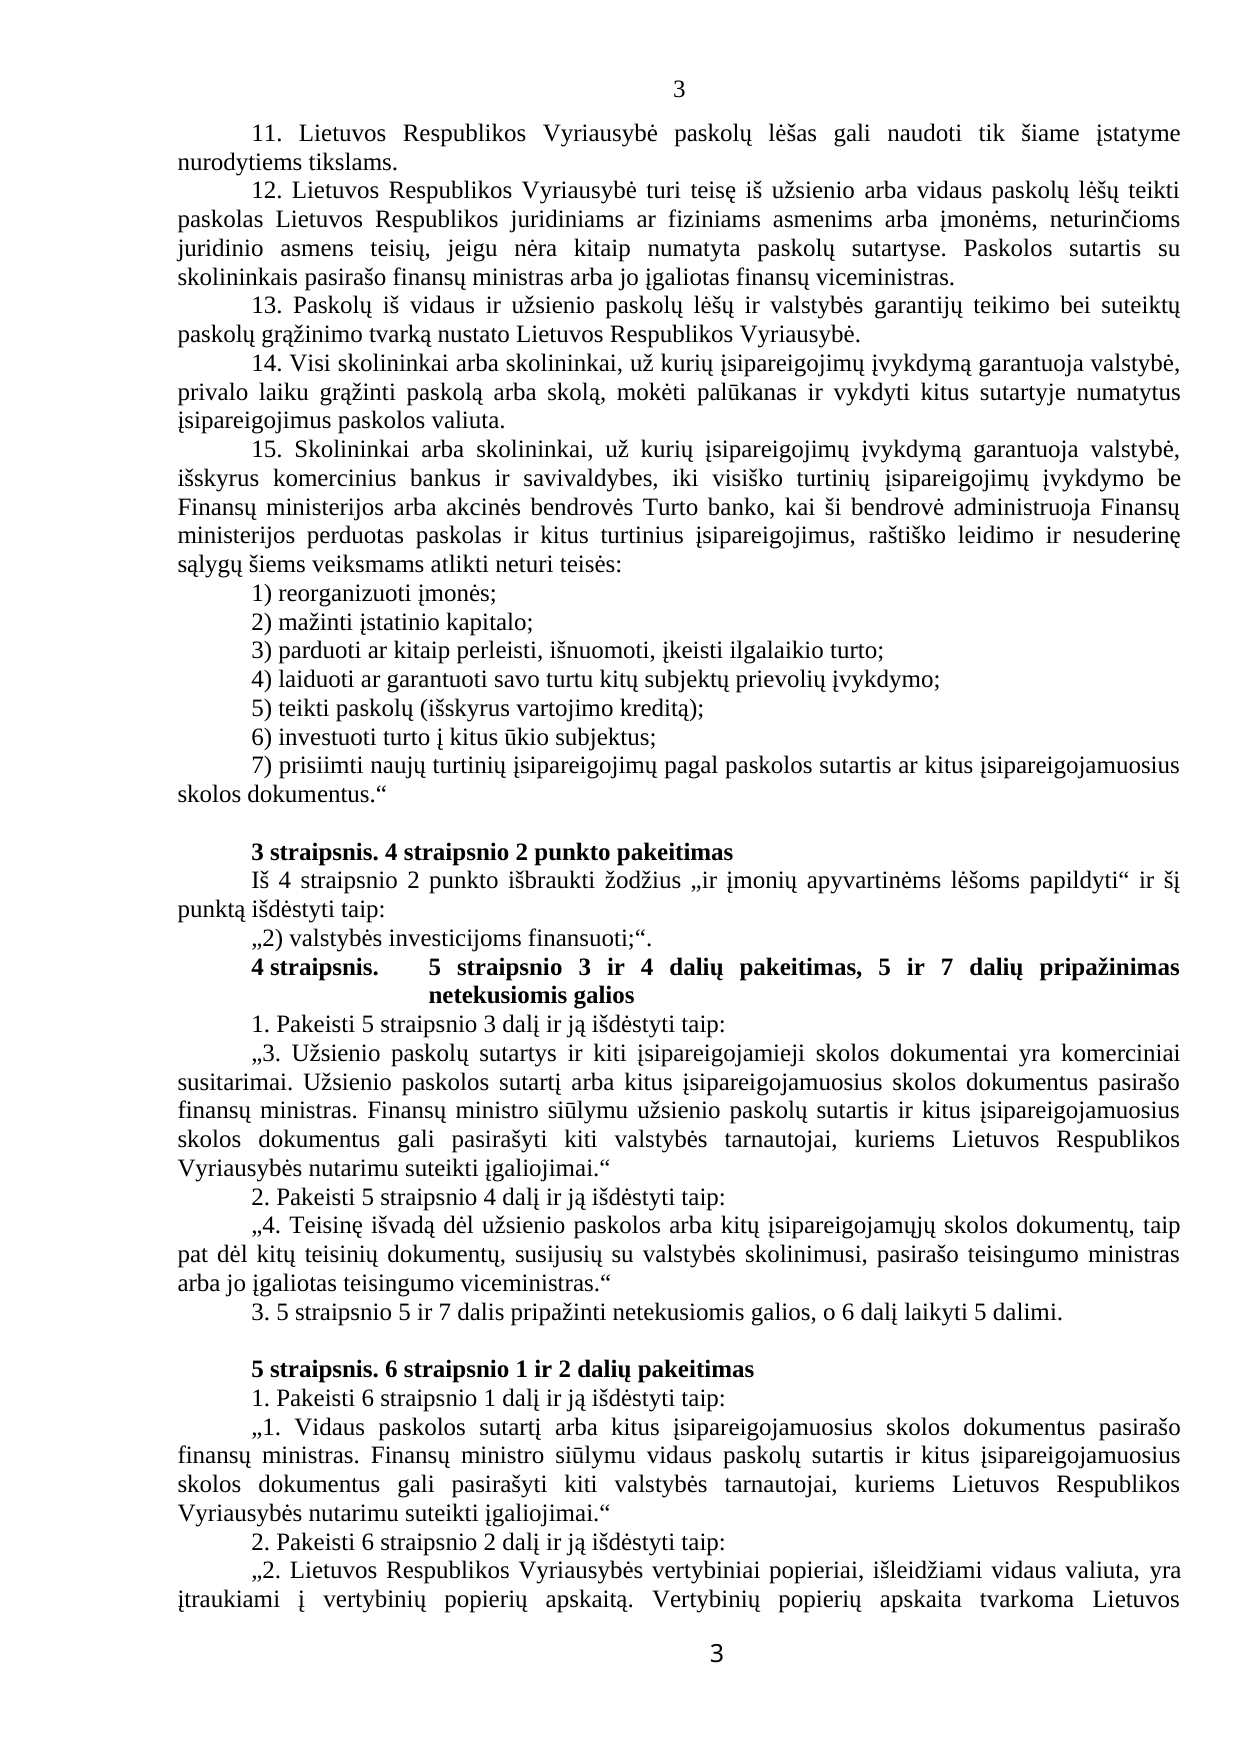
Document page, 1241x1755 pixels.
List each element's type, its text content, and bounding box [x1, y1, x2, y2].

text 1. Pakeisti 6 straipsnio 1 dalį ir ją išdėstyti taip: [177, 1383, 1181, 1412]
text 13. Paskolų iš vidaus ir užsienio paskolų lėšų ir valstybės garantijų teikimo bei suteiktų paskolų grąžinimo tvarką nustato Lietuvos Respublikos Vyriausybė. [177, 291, 1181, 348]
text „2. Lietuvos Respublikos Vyriausybės vertybiniai popieriai, išleidžiami vidaus valiuta, yra įtraukiami į vertybinių popierių apskaitą. Vertybinių popierių apskaita tvarkoma Lietuvos [177, 1556, 1181, 1613]
text 4 straipsnis. 5 straipsnio 3 ir 4 dalių pakeitimas, 5 ir 7 dalių pripažinimas netekusiomis galios [251, 952, 1181, 1009]
text „1. Vidaus paskolos sutartį arba kitus įsipareigojamuosius skolos dokumentus pasirašo finansų ministras. Finansų ministro siūlymu vidaus paskolų sutartis ir kitus įsipareigojamuosius skolos dokumentus gali pasirašyti kiti valstybės tarnautojai, kuriems Lietuvos Respublikos Vyriausybės nutarimu suteikti įgaliojimai.“ [177, 1412, 1181, 1527]
text 1) reorganizuoti įmonės; [177, 578, 1181, 607]
text 5) teikti paskolų (išskyrus vartojimo kreditą); [177, 693, 1181, 722]
text 2) mažinti įstatinio kapitalo; [177, 607, 1181, 636]
text 1. Pakeisti 5 straipsnio 3 dalį ir ją išdėstyti taip: [177, 1009, 1181, 1038]
text 3. 5 straipsnio 5 ir 7 dalis pripažinti netekusiomis galios, o 6 dalį laikyti 5 dalimi. [177, 1297, 1181, 1326]
text 11. Lietuvos Respublikos Vyriausybė paskolų lėšas gali naudoti tik šiame įstatyme nurodytiems tikslams. [177, 118, 1181, 176]
text „3. Užsienio paskolų sutartys ir kiti įsipareigojamieji skolos dokumentai yra komerciniai susitarimai. Užsienio paskolos sutartį arba kitus įsipareigojamuosius skolos dokumentus pasirašo finansų ministras. Finansų ministro siūlymu užsienio paskolų sutartis ir kitus įsipareigojamuosius skolos dokumentus gali pasirašyti kiti valstybės tarnautojai, kuriems Lietuvos Respublikos Vyriausybės nutarimu suteikti įgaliojimai.“ [177, 1038, 1181, 1182]
text 5 straipsnis. 6 straipsnio 1 ir 2 dalių pakeitimas [177, 1354, 1181, 1383]
text „4. Teisinę išvadą dėl užsienio paskolos arba kitų įsipareigojamųjų skolos dokumentų, taip pat dėl kitų teisinių dokumentų, susijusių su valstybės skolinimusi, pasirašo teisingumo ministras arba jo įgaliotas teisingumo viceministras.“ [177, 1211, 1181, 1297]
text 15. Skolininkai arba skolininkai, už kurių įsipareigojimų įvykdymą garantuoja valstybė, išskyrus komercinius bankus ir savivaldybes, iki visiško turtinių įsipareigojimų įvykdymo be Finansų ministerijos arba akcinės bendrovės Turto banko, kai ši bendrovė administruoja Finansų ministerijos perduotas paskolas ir kitus turtinius įsipareigojimus, raštiško leidimo ir nesuderinę sąlygų šiems veiksmams atlikti neturi teisės: [177, 434, 1181, 578]
text 4) laiduoti ar garantuoti savo turtu kitų subjektų prievolių įvykdymo; [177, 664, 1181, 693]
text 3 straipsnis. 4 straipsnio 2 punkto pakeitimas [177, 837, 1181, 866]
text 2. Pakeisti 6 straipsnio 2 dalį ir ją išdėstyti taip: [177, 1527, 1181, 1556]
text 14. Visi skolininkai arba skolininkai, už kurių įsipareigojimų įvykdymą garantuoja valstybė, privalo laiku grąžinti paskolą arba skolą, mokėti palūkanas ir vykdyti kitus sutartyje numatytus įsipareigojimus paskolos valiuta. [177, 348, 1181, 434]
text 7) prisiimti naujų turtinių įsipareigojimų pagal paskolos sutartis ar kitus įsipareigojamuosius skolos dokumentus.“ [177, 751, 1181, 808]
text 2. Pakeisti 5 straipsnio 4 dalį ir ją išdėstyti taip: [177, 1182, 1181, 1211]
text 6) investuoti turto į kitus ūkio subjektus; [177, 722, 1181, 751]
text 12. Lietuvos Respublikos Vyriausybė turi teisę iš užsienio arba vidaus paskolų lėšų teikti paskolas Lietuvos Respublikos juridiniams ar fiziniams asmenims arba įmonėms, neturinčioms juridinio asmens teisių, jeigu nėra kitaip numatyta paskolų sutartyse. Paskolos sutartis su skolininkais pasirašo finansų ministras arba jo įgaliotas finansų viceministras. [177, 176, 1181, 291]
text „2) valstybės investicijoms finansuoti;“. [177, 923, 1181, 952]
text Iš 4 straipsnio 2 punkto išbraukti žodžius „ir įmonių apyvartinėms lėšoms papildyti“ ir šį punktą išdėstyti taip: [177, 866, 1181, 923]
text 3) parduoti ar kitaip perleisti, išnuomoti, įkeisti ilgalaikio turto; [177, 636, 1181, 664]
